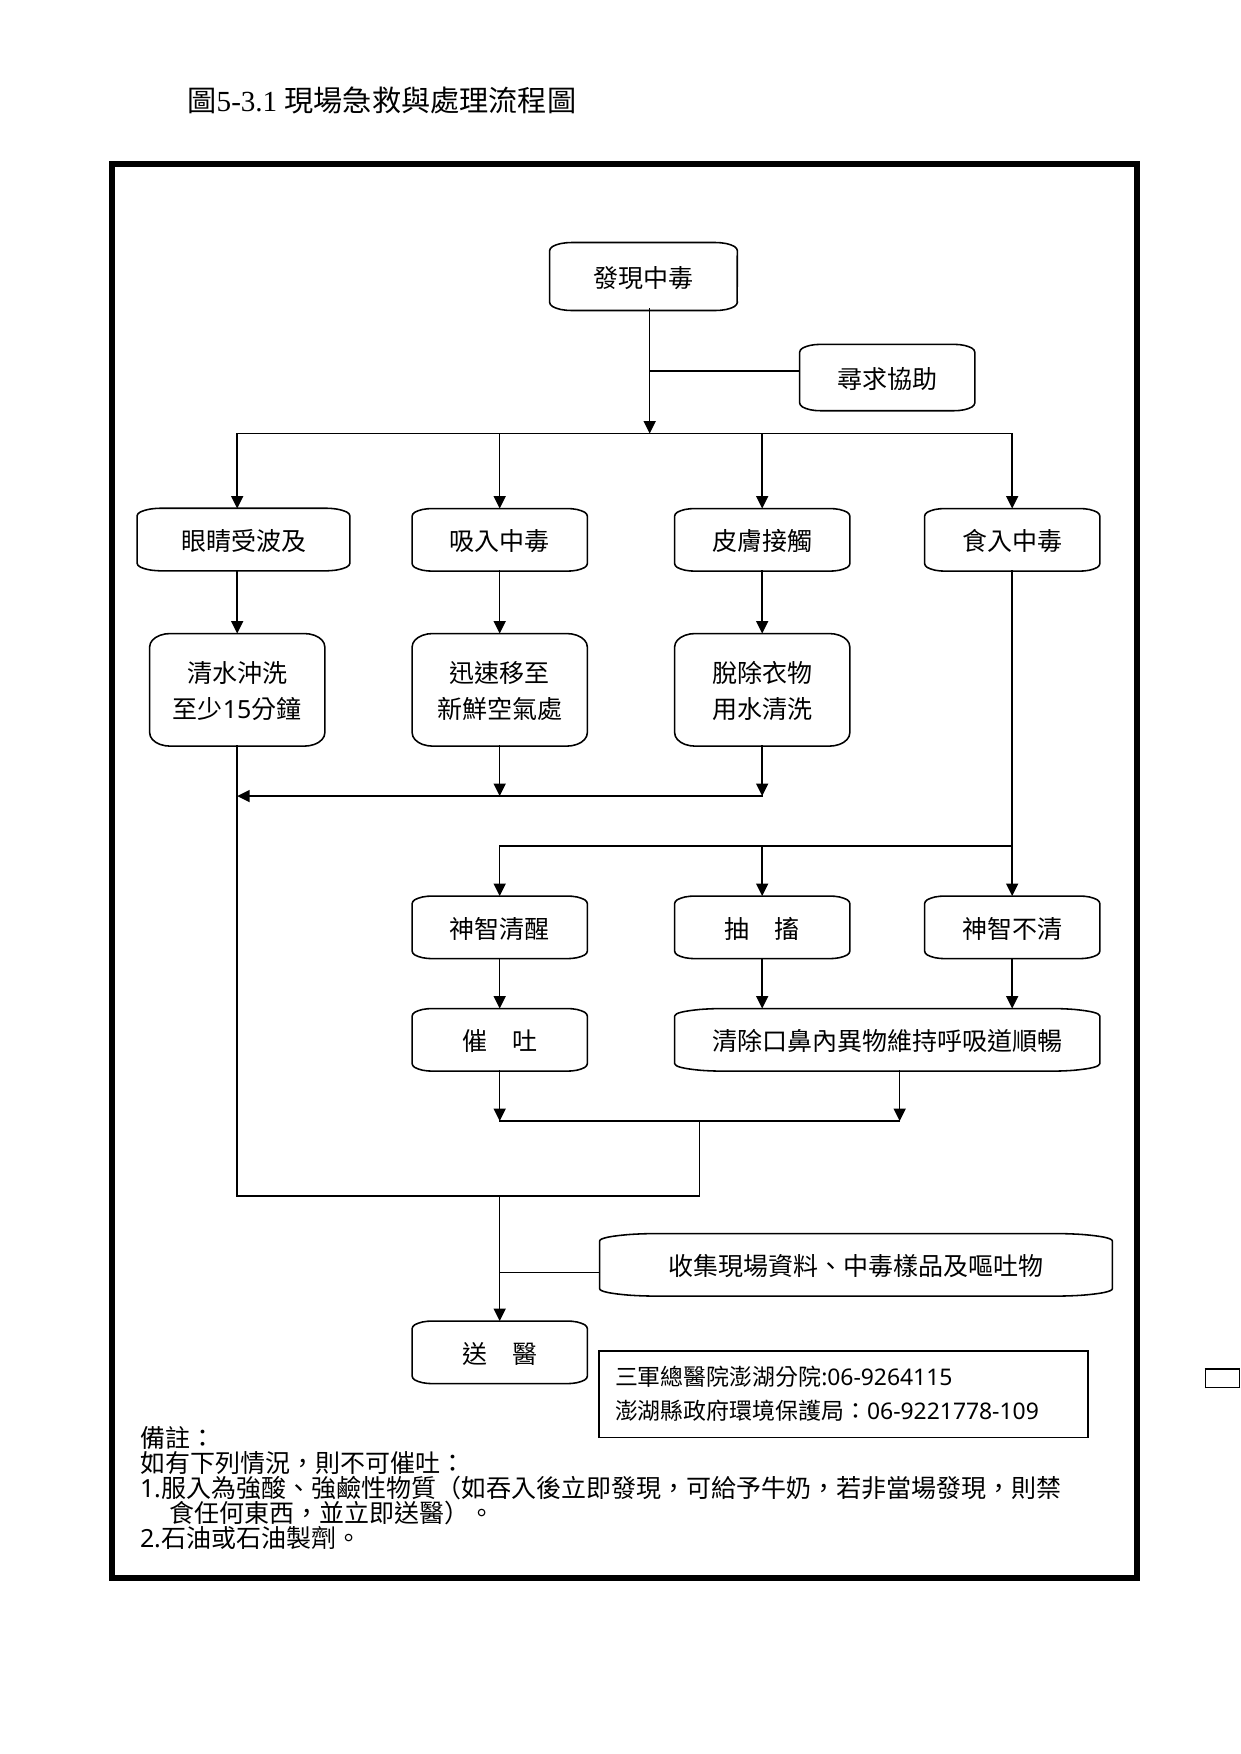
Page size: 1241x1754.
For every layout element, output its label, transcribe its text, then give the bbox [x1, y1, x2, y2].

text 1.服入為強酸、強鹼性物質（如吞入後立即發現，可給予牛奶，若非當場發現，則禁食任何東西，並立即送醫）。 [140, 1477, 1084, 1527]
text 澎湖縣政府環境保護局：06-9221778-109 [615, 1392, 1072, 1426]
text 2.石油或石油製劑。 [140, 1527, 1084, 1552]
text 如有下列情況，則不可催吐： [140, 1452, 1084, 1477]
text 備註： [140, 1427, 1084, 1452]
text 三軍總醫院澎湖分院:06-9264115 [615, 1359, 1072, 1392]
text 圖5-3.1 現場急救與處理流程圖 [187, 77, 1084, 119]
